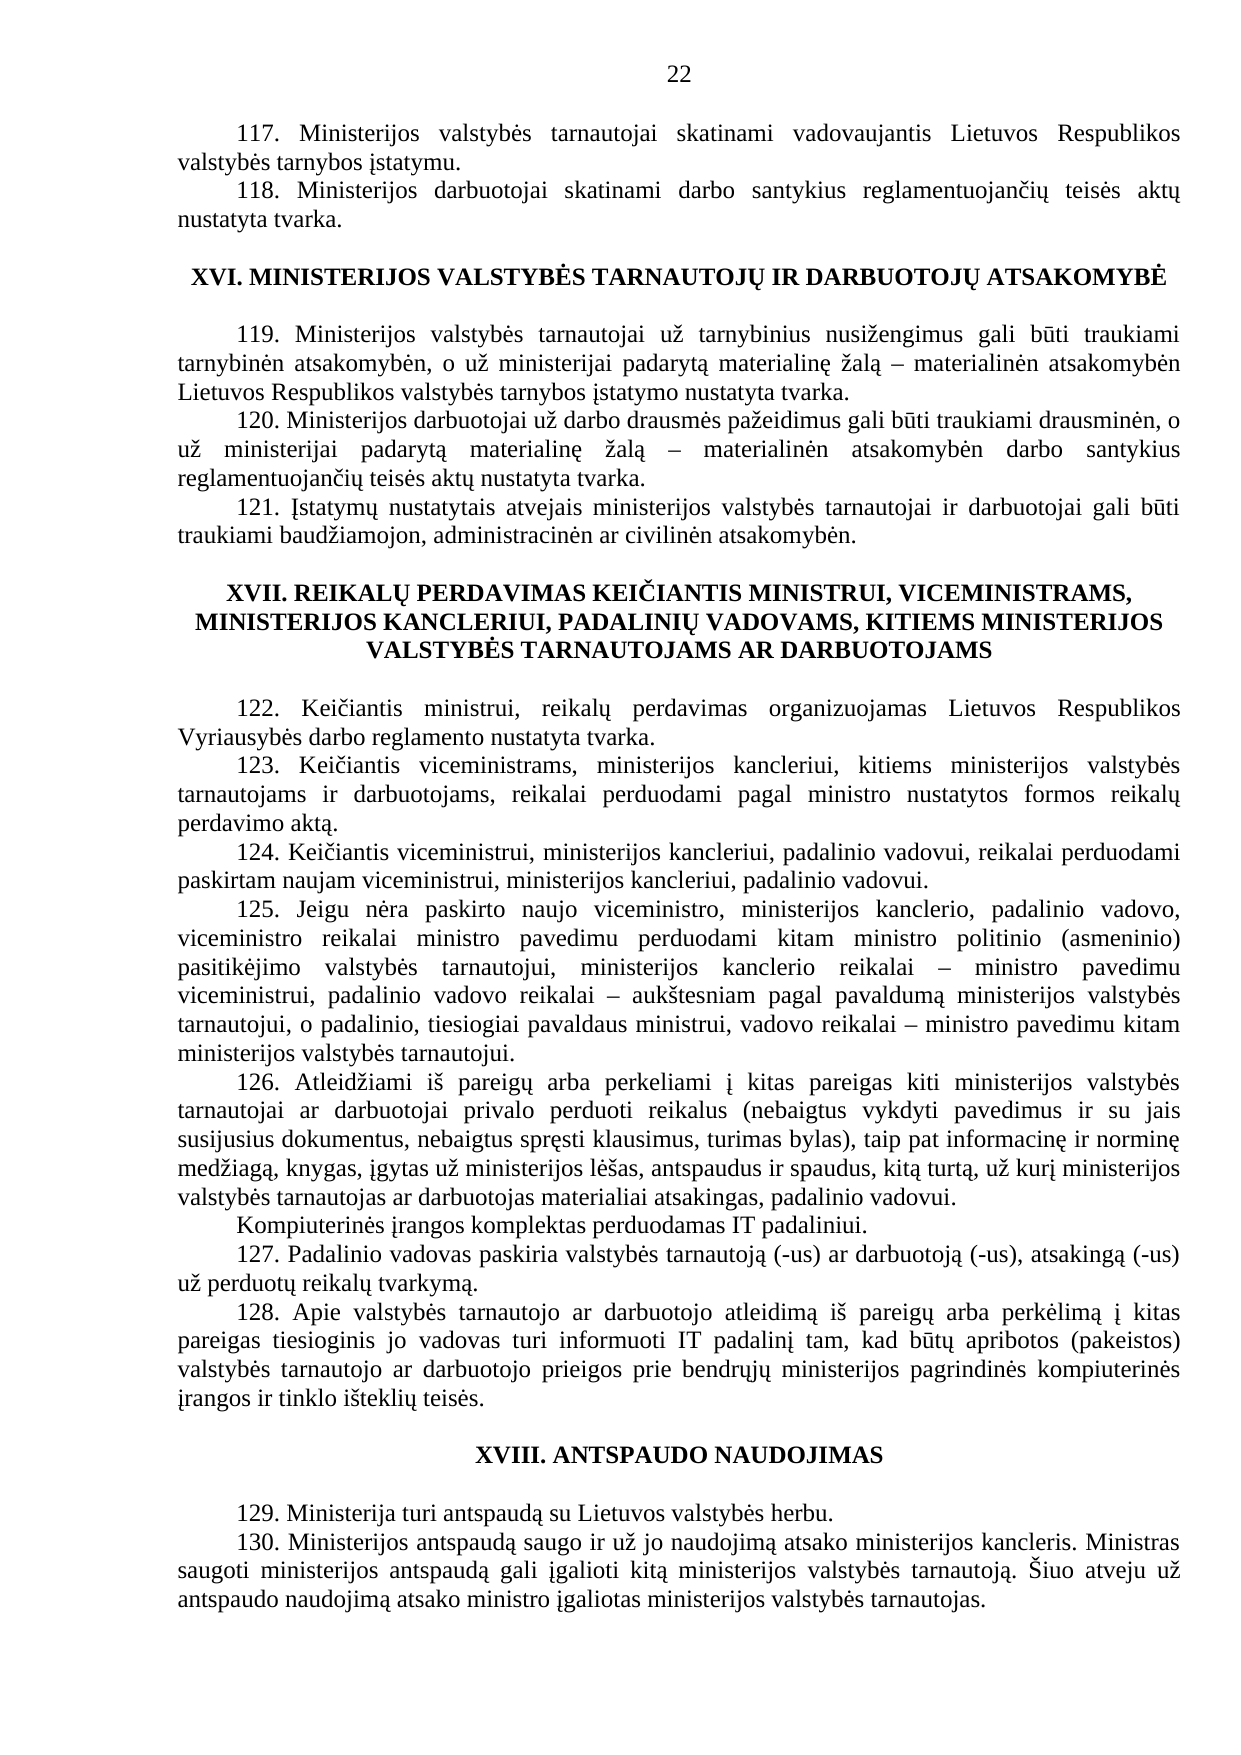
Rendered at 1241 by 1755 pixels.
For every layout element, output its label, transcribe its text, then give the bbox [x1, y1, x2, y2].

text 126. Atleidžiami iš pareigų arba perkeliami į kitas pareigas kiti ministerijos valstybės tarnautojai ar darbuotojai privalo perduoti reikalus (nebaigtus vykdyti pavedimus ir su jais susijusius dokumentus, nebaigtus spręsti klausimus, turimas bylas), taip pat informacinę ir norminę medžiagą, knygas, įgytas už ministerijos lėšas, antspaudus ir spaudus, kitą turtą, už kurį ministerijos valstybės tarnautojas ar darbuotojas materialiai atsakingas, padalinio vadovui. [177, 1067, 1181, 1211]
text 127. Padalinio vadovas paskiria valstybės tarnautoją (-us) ar darbuotoją (-us), atsakingą (-us) už perduotų reikalų tvarkymą. [177, 1239, 1181, 1297]
text 128. Apie valstybės tarnautojo ar darbuotojo atleidimą iš pareigų arba perkėlimą į kitas pareigas tiesioginis jo vadovas turi informuoti IT padalinį tam, kad būtų apribotos (pakeistos) valstybės tarnautojo ar darbuotojo prieigos prie bendrųjų ministerijos pagrindinės kompiuterinės įrangos ir tinklo išteklių teisės. [177, 1297, 1181, 1412]
text 119. Ministerijos valstybės tarnautojai už tarnybinius nusižengimus gali būti traukiami tarnybinėn atsakomybėn, o už ministerijai padarytą materialinę žalą – materialinėn atsakomybėn Lietuvos Respublikos valstybės tarnybos įstatymo nustatyta tvarka. [177, 319, 1181, 406]
text 122. Keičiantis ministrui, reikalų perdavimas organizuojamas Lietuvos Respublikos Vyriausybės darbo reglamento nustatyta tvarka. [177, 693, 1181, 751]
text XVIII. ANTSPAUDO NAUDOJIMAS [177, 1441, 1181, 1469]
text 121. Įstatymų nustatytais atvejais ministerijos valstybės tarnautojai ir darbuotojai gali būti traukiami baudžiamojon, administracinėn ar civilinėn atsakomybėn. [177, 492, 1181, 549]
text 124. Keičiantis viceministrui, ministerijos kancleriui, padalinio vadovui, reikalai perduodami paskirtam naujam viceministrui, ministerijos kancleriui, padalinio vadovui. [177, 837, 1181, 894]
text 129. Ministerija turi antspaudą su Lietuvos valstybės herbu. [177, 1498, 1181, 1527]
text XVI. MINISTERIJOS VALSTYBĖS TARNAUTOJŲ IR DARBUOTOJŲ ATSAKOMYBĖ [177, 262, 1181, 291]
text 130. Ministerijos antspaudą saugo ir už jo naudojimą atsako ministerijos kancleris. Ministras saugoti ministerijos antspaudą gali įgalioti kitą ministerijos valstybės tarnautoją. Šiuo atveju už antspaudo naudojimą atsako ministro įgaliotas ministerijos valstybės tarnautojas. [177, 1527, 1181, 1613]
text Kompiuterinės įrangos komplektas perduodamas IT padaliniui. [177, 1211, 1181, 1239]
text 125. Jeigu nėra paskirto naujo viceministro, ministerijos kanclerio, padalinio vadovo, viceministro reikalai ministro pavedimu perduodami kitam ministro politinio (asmeninio) pasitikėjimo valstybės tarnautojui, ministerijos kanclerio reikalai – ministro pavedimu viceministrui, padalinio vadovo reikalai – aukštesniam pagal pavaldumą ministerijos valstybės tarnautojui, o padalinio, tiesiogiai pavaldaus ministrui, vadovo reikalai – ministro pavedimu kitam ministerijos valstybės tarnautojui. [177, 894, 1181, 1067]
text 117. Ministerijos valstybės tarnautojai skatinami vadovaujantis Lietuvos Respublikos valstybės tarnybos įstatymu. [177, 118, 1181, 176]
text 118. Ministerijos darbuotojai skatinami darbo santykius reglamentuojančių teisės aktų nustatyta tvarka. [177, 176, 1181, 233]
text XVII. REIKALŲ PERDAVIMAS KEIČIANTIS MINISTRUI, VICEMINISTRAMS, MINISTERIJOS KANCLERIUI, PADALINIŲ VADOVAMS, KITIEMS MINISTERIJOS VALSTYBĖS TARNAUTOJAMS AR DARBUOTOJAMS [177, 578, 1181, 664]
text 120. Ministerijos darbuotojai už darbo drausmės pažeidimus gali būti traukiami drausminėn, o už ministerijai padarytą materialinę žalą – materialinėn atsakomybėn darbo santykius reglamentuojančių teisės aktų nustatyta tvarka. [177, 406, 1181, 492]
text 123. Keičiantis viceministrams, ministerijos kancleriui, kitiems ministerijos valstybės tarnautojams ir darbuotojams, reikalai perduodami pagal ministro nustatytos formos reikalų perdavimo aktą. [177, 751, 1181, 837]
